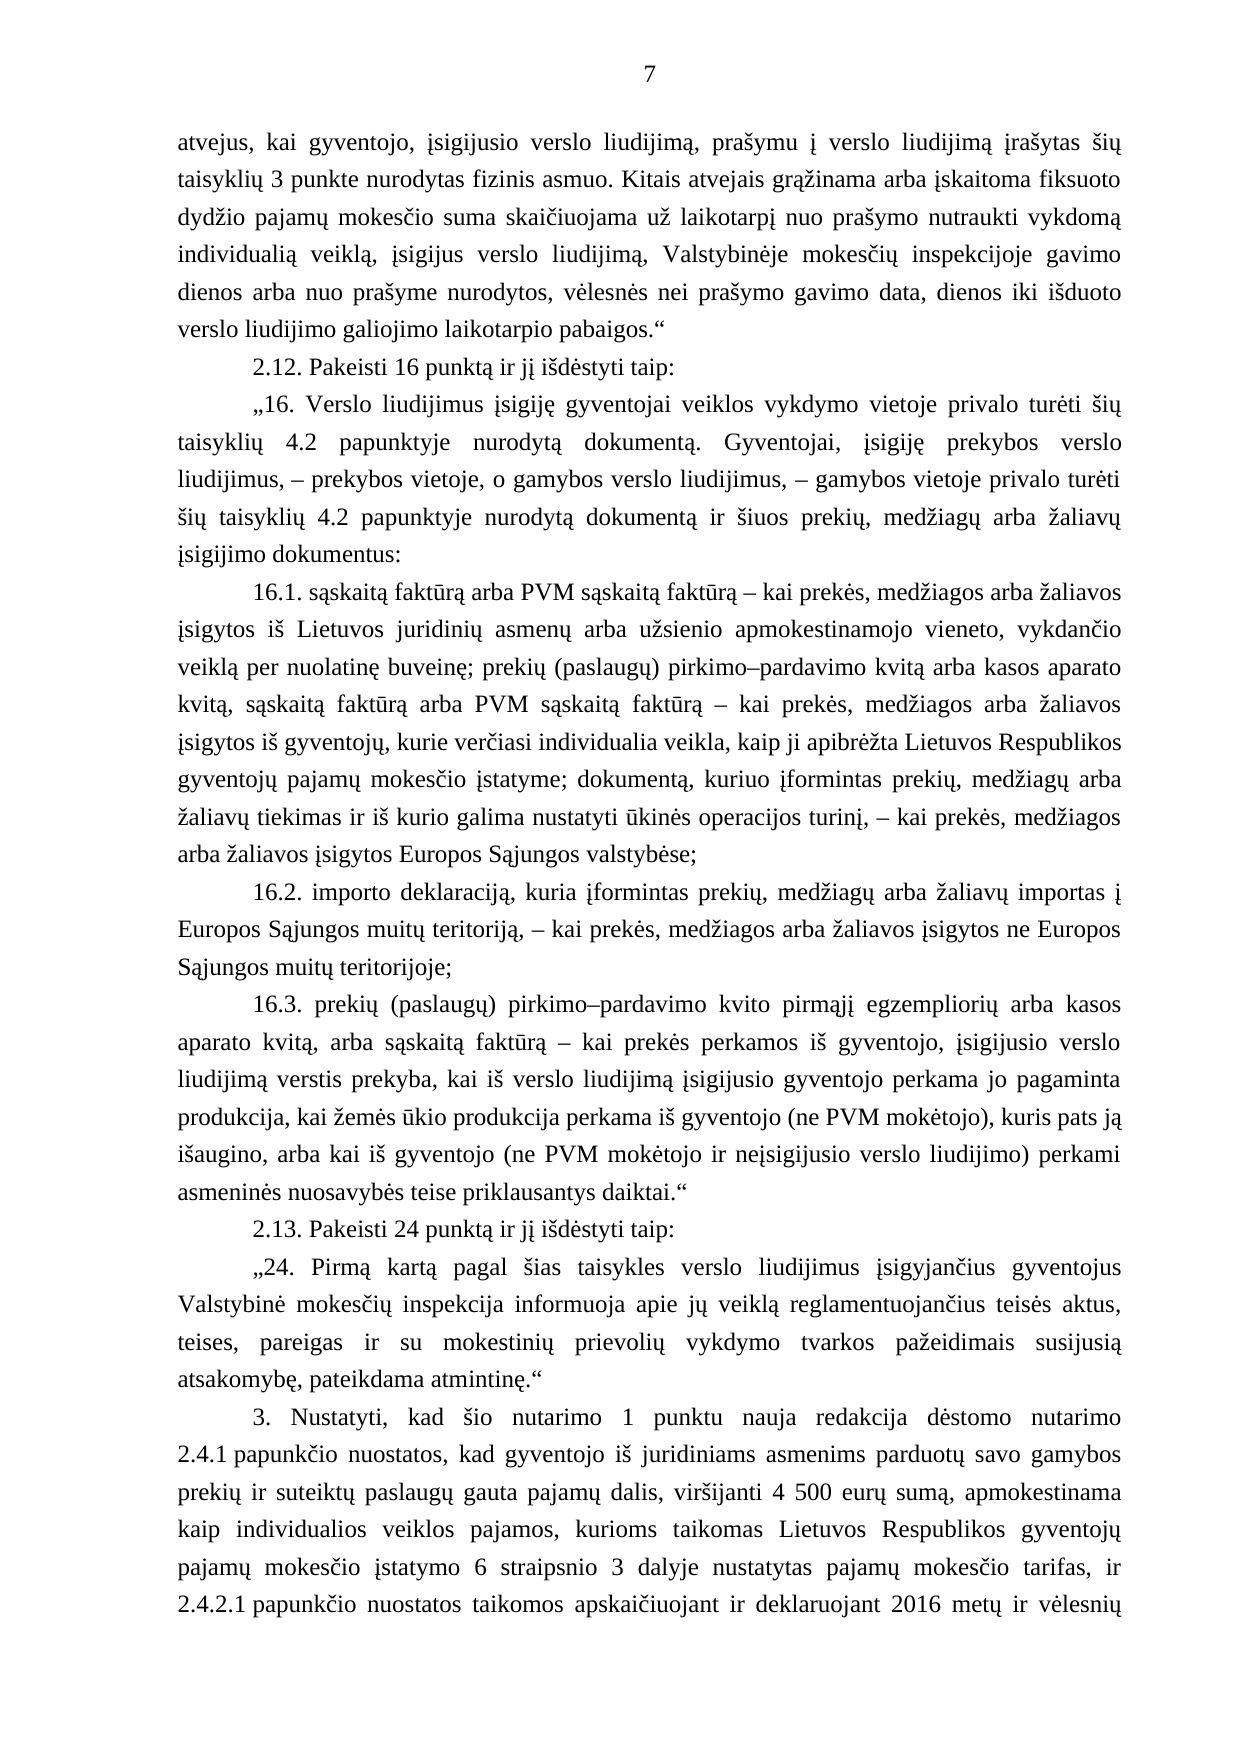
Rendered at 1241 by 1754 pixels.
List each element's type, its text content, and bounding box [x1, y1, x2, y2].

text atvejus, kai gyventojo, įsigijusio verslo liudijimą, prašymu į verslo liudijimą įrašytas šių taisyklių 3 punkte nurodytas fizinis asmuo. Kitais atvejais grąžinama arba įskaitoma fiksuoto dydžio pajamų mokesčio suma skaičiuojama už laikotarpį nuo prašymo nutraukti vykdomą individualią veiklą, įsigijus verslo liudijimą, Valstybinėje mokesčių inspekcijoje gavimo dienos arba nuo prašyme nurodytos, vėlesnės nei prašymo gavimo data, dienos iki išduoto verslo liudijimo galiojimo laikotarpio pabaigos.“ [177, 118, 1122, 343]
text 2.12. Pakeisti 16 punktą ir jį išdėstyti taip: [177, 343, 1122, 381]
text 16.2. importo deklaraciją, kuria įformintas prekių, medžiagų arba žaliavų importas į Europos Sąjungos muitų teritoriją, – kai prekės, medžiagos arba žaliavos įsigytos ne Europos Sąjungos muitų teritorijoje; [177, 868, 1122, 981]
text 3. Nustatyti, kad šio nutarimo 1 punktu nauja redakcija dėstomo nutarimo 2.4.1 papunkčio nuostatos, kad gyventojo iš juridiniams asmenims parduotų savo gamybos prekių ir suteiktų paslaugų gauta pajamų dalis, viršijanti 4 500 eurų sumą, apmokestinama kaip individualios veiklos pajamos, kurioms taikomas Lietuvos Respublikos gyventojų pajamų mokesčio įstatymo 6 straipsnio 3 dalyje nustatytas pajamų mokesčio tarifas, ir 2.4.2.1 papunkčio nuostatos taikomos apskaičiuojant ir deklaruojant 2016 metų ir vėlesnių [177, 1393, 1122, 1618]
text 2.13. Pakeisti 24 punktą ir jį išdėstyti taip: [177, 1206, 1122, 1243]
text 16.1. sąskaitą faktūrą arba PVM sąskaitą faktūrą – kai prekės, medžiagos arba žaliavos įsigytos iš Lietuvos juridinių asmenų arba užsienio apmokestinamojo vieneto, vykdančio veiklą per nuolatinę buveinę; prekių (paslaugų) pirkimo–pardavimo kvitą arba kasos aparato kvitą, sąskaitą faktūrą arba PVM sąskaitą faktūrą – kai prekės, medžiagos arba žaliavos įsigytos iš gyventojų, kurie verčiasi individualia veikla, kaip ji apibrėžta Lietuvos Respublikos gyventojų pajamų mokesčio įstatyme; dokumentą, kuriuo įformintas prekių, medžiagų arba žaliavų tiekimas ir iš kurio galima nustatyti ūkinės operacijos turinį, – kai prekės, medžiagos arba žaliavos įsigytos Europos Sąjungos valstybėse; [177, 568, 1122, 868]
text 16.3. prekių (paslaugų) pirkimo–pardavimo kvito pirmąjį egzempliorių arba kasos aparato kvitą, arba sąskaitą faktūrą – kai prekės perkamos iš gyventojo, įsigijusio verslo liudijimą verstis prekyba, kai iš verslo liudijimą įsigijusio gyventojo perkama jo pagaminta produkcija, kai žemės ūkio produkcija perkama iš gyventojo (ne PVM mokėtojo), kuris pats ją išaugino, arba kai iš gyventojo (ne PVM mokėtojo ir neįsigijusio verslo liudijimo) perkami asmeninės nuosavybės teise priklausantys daiktai.“ [177, 981, 1122, 1206]
text „16. Verslo liudijimus įsigiję gyventojai veiklos vykdymo vietoje privalo turėti šių taisyklių 4.2 papunktyje nurodytą dokumentą. Gyventojai, įsigiję prekybos verslo liudijimus, – prekybos vietoje, o gamybos verslo liudijimus, – gamybos vietoje privalo turėti šių taisyklių 4.2 papunktyje nurodytą dokumentą ir šiuos prekių, medžiagų arba žaliavų įsigijimo dokumentus: [177, 381, 1122, 568]
text „24. Pirmą kartą pagal šias taisykles verslo liudijimus įsigyjančius gyventojus Valstybinė mokesčių inspekcija informuoja apie jų veiklą reglamentuojančius teisės aktus, teises, pareigas ir su mokestinių prievolių vykdymo tvarkos pažeidimais susijusią atsakomybę, pateikdama atmintinę.“ [177, 1243, 1122, 1393]
